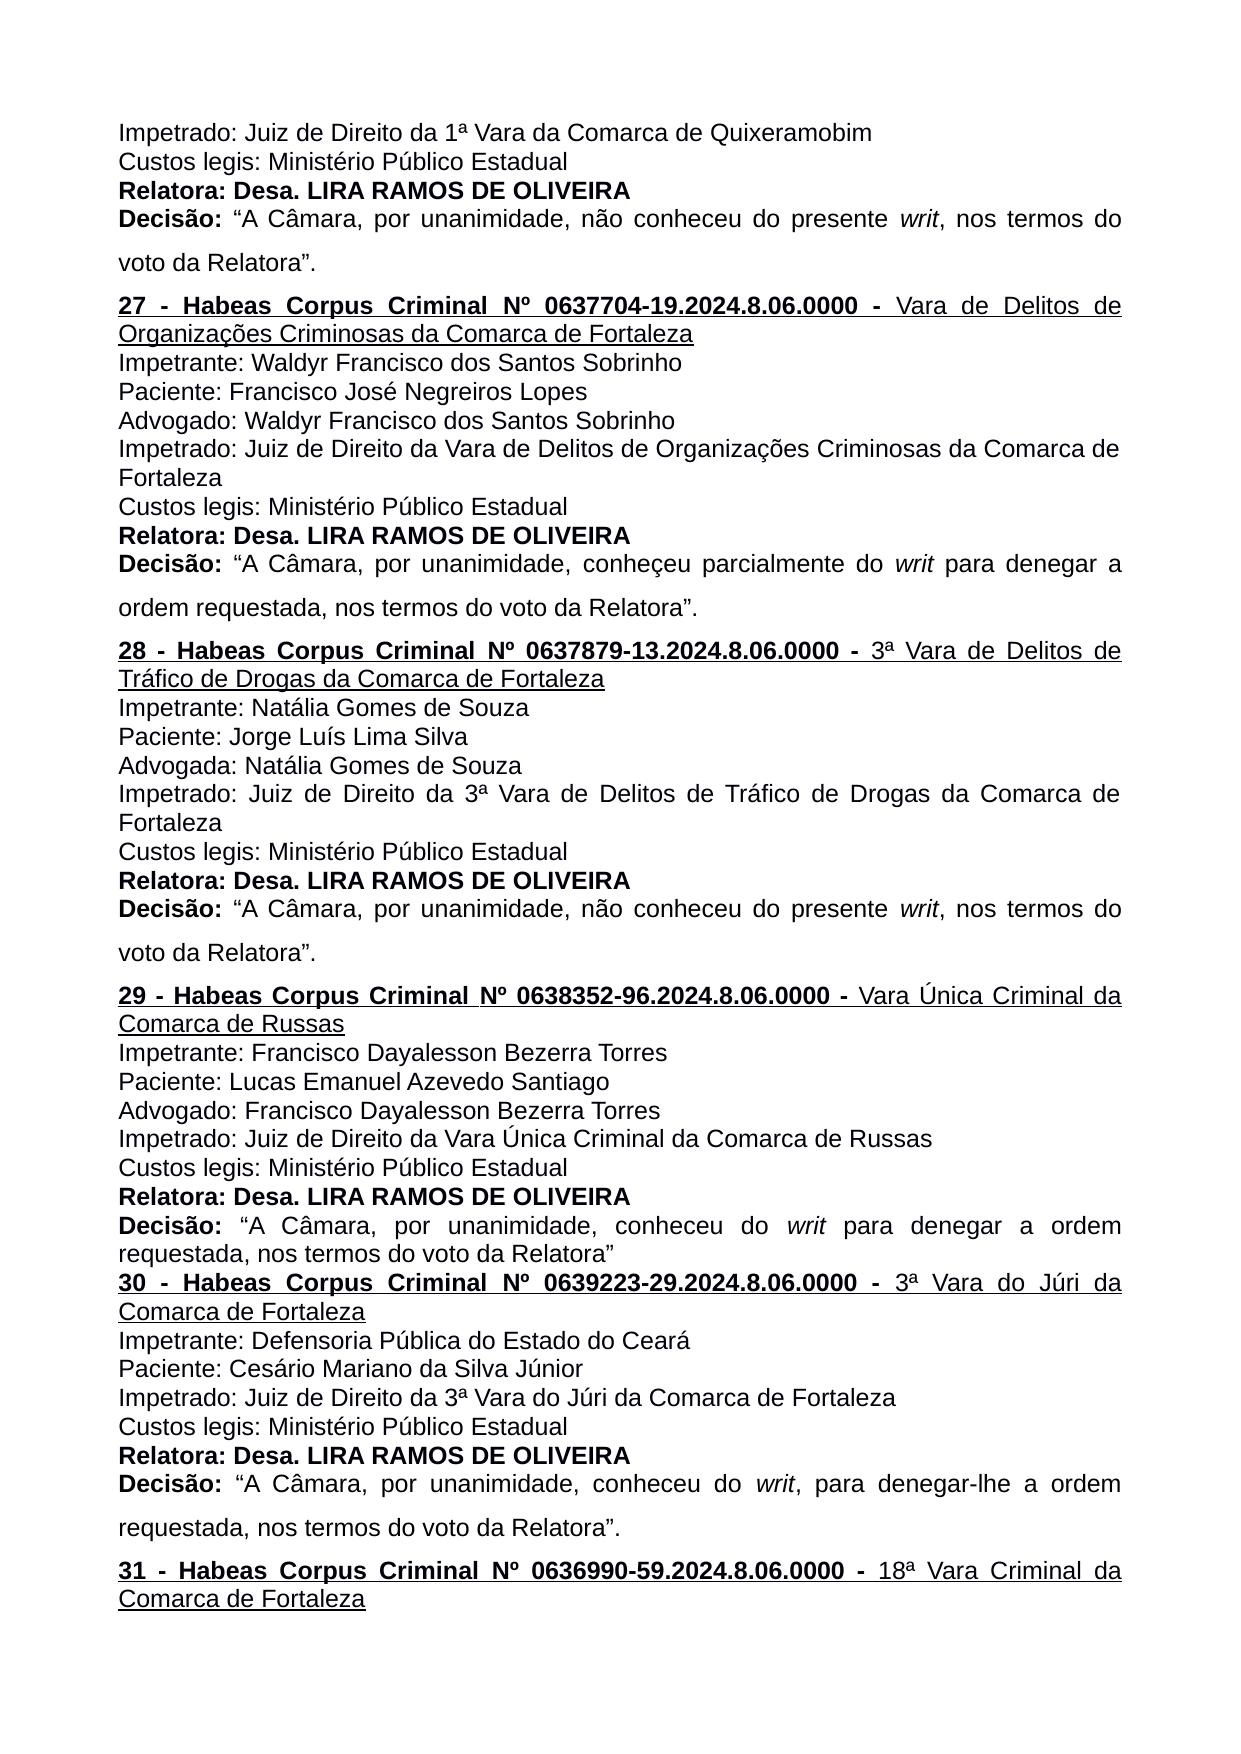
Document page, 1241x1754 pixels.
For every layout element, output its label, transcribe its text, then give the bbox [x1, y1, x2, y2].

text Paciente: Francisco José Negreiros Lopes [118, 377, 1122, 406]
text Relatora: Desa. LIRA RAMOS DE OLIVEIRA [118, 1182, 1122, 1211]
text Custos legis: Ministério Público Estadual [118, 147, 1122, 176]
text Impetrante: Defensoria Pública do Estado do Ceará [118, 1326, 1122, 1354]
text Decisão: “A Câmara, por unanimidade, não conheceu do presente writ, nos termos do voto da Relatora”. [118, 894, 1122, 966]
text Custos legis: Ministério Público Estadual [118, 1153, 1122, 1182]
text Comarca de Fortaleza [118, 1582, 1122, 1613]
text Impetrado: Juiz de Direito da Vara de Delitos de Organizações Criminosas da Comarca de Fortaleza [118, 434, 1122, 492]
text Organizações Criminosas da Comarca de Fortaleza [118, 317, 1122, 348]
text 29 - Habeas Corpus Criminal Nº 0638352-96.2024.8.06.0000 - Vara Única Criminal da [118, 981, 1122, 1006]
text Paciente: Cesário Mariano da Silva Júnior [118, 1354, 1122, 1383]
text Advogado: Francisco Dayalesson Bezerra Torres [118, 1096, 1122, 1124]
text Custos legis: Ministério Público Estadual [118, 492, 1122, 521]
text Decisão: “A Câmara, por unanimidade, não conheceu do presente writ, nos termos do voto da Relatora”. [118, 204, 1122, 276]
text Paciente: Lucas Emanuel Azevedo Santiago [118, 1067, 1122, 1096]
text Relatora: Desa. LIRA RAMOS DE OLIVEIRA [118, 521, 1122, 549]
text Relatora: Desa. LIRA RAMOS DE OLIVEIRA [118, 866, 1122, 894]
text Impetrante: Natália Gomes de Souza [118, 693, 1122, 722]
text Advogado: Waldyr Francisco dos Santos Sobrinho [118, 406, 1122, 434]
text Custos legis: Ministério Público Estadual [118, 1412, 1122, 1441]
text Impetrante: Waldyr Francisco dos Santos Sobrinho [118, 348, 1122, 377]
text Decisão: “A Câmara, por unanimidade, conheçeu parcialmente do writ para denegar a ordem requestada, nos termos do voto da Relatora”. [118, 549, 1122, 621]
text 27 - Habeas Corpus Criminal Nº 0637704-19.2024.8.06.0000 - Vara de Delitos de [118, 291, 1122, 316]
text Impetrante: Francisco Dayalesson Bezerra Torres [118, 1038, 1122, 1067]
text Impetrado: Juiz de Direito da 1ª Vara da Comarca de Quixeramobim [118, 118, 1122, 147]
text Relatora: Desa. LIRA RAMOS DE OLIVEIRA [118, 1441, 1122, 1469]
text Tráfico de Drogas da Comarca de Fortaleza [118, 662, 1122, 693]
text Decisão: “A Câmara, por unanimidade, conheceu do writ para denegar a ordem requestada, nos termos do voto da Relatora” [118, 1211, 1122, 1268]
text Relatora: Desa. LIRA RAMOS DE OLIVEIRA [118, 176, 1122, 204]
text Impetrado: Juiz de Direito da 3ª Vara de Delitos de Tráfico de Drogas da Comarca de Fortaleza [118, 779, 1122, 837]
text Advogada: Natália Gomes de Souza [118, 751, 1122, 779]
text Paciente: Jorge Luís Lima Silva [118, 722, 1122, 751]
text 28 - Habeas Corpus Criminal Nº 0637879-13.2024.8.06.0000 - 3ª Vara de Delitos de [118, 636, 1122, 661]
text 30 - Habeas Corpus Criminal Nº 0639223-29.2024.8.06.0000 - 3ª Vara do Júri da [118, 1268, 1122, 1293]
text Comarca de Russas [118, 1007, 1122, 1038]
text Comarca de Fortaleza [118, 1294, 1122, 1326]
text Custos legis: Ministério Público Estadual [118, 837, 1122, 866]
text Impetrado: Juiz de Direito da Vara Única Criminal da Comarca de Russas [118, 1124, 1122, 1153]
text Decisão: “A Câmara, por unanimidade, conheceu do writ, para denegar-lhe a ordem requestada, nos termos do voto da Relatora”. [118, 1469, 1122, 1541]
text Impetrado: Juiz de Direito da 3ª Vara do Júri da Comarca de Fortaleza [118, 1383, 1122, 1412]
text 31 - Habeas Corpus Criminal Nº 0636990-59.2024.8.06.0000 - 18ª Vara Criminal da [118, 1556, 1122, 1581]
